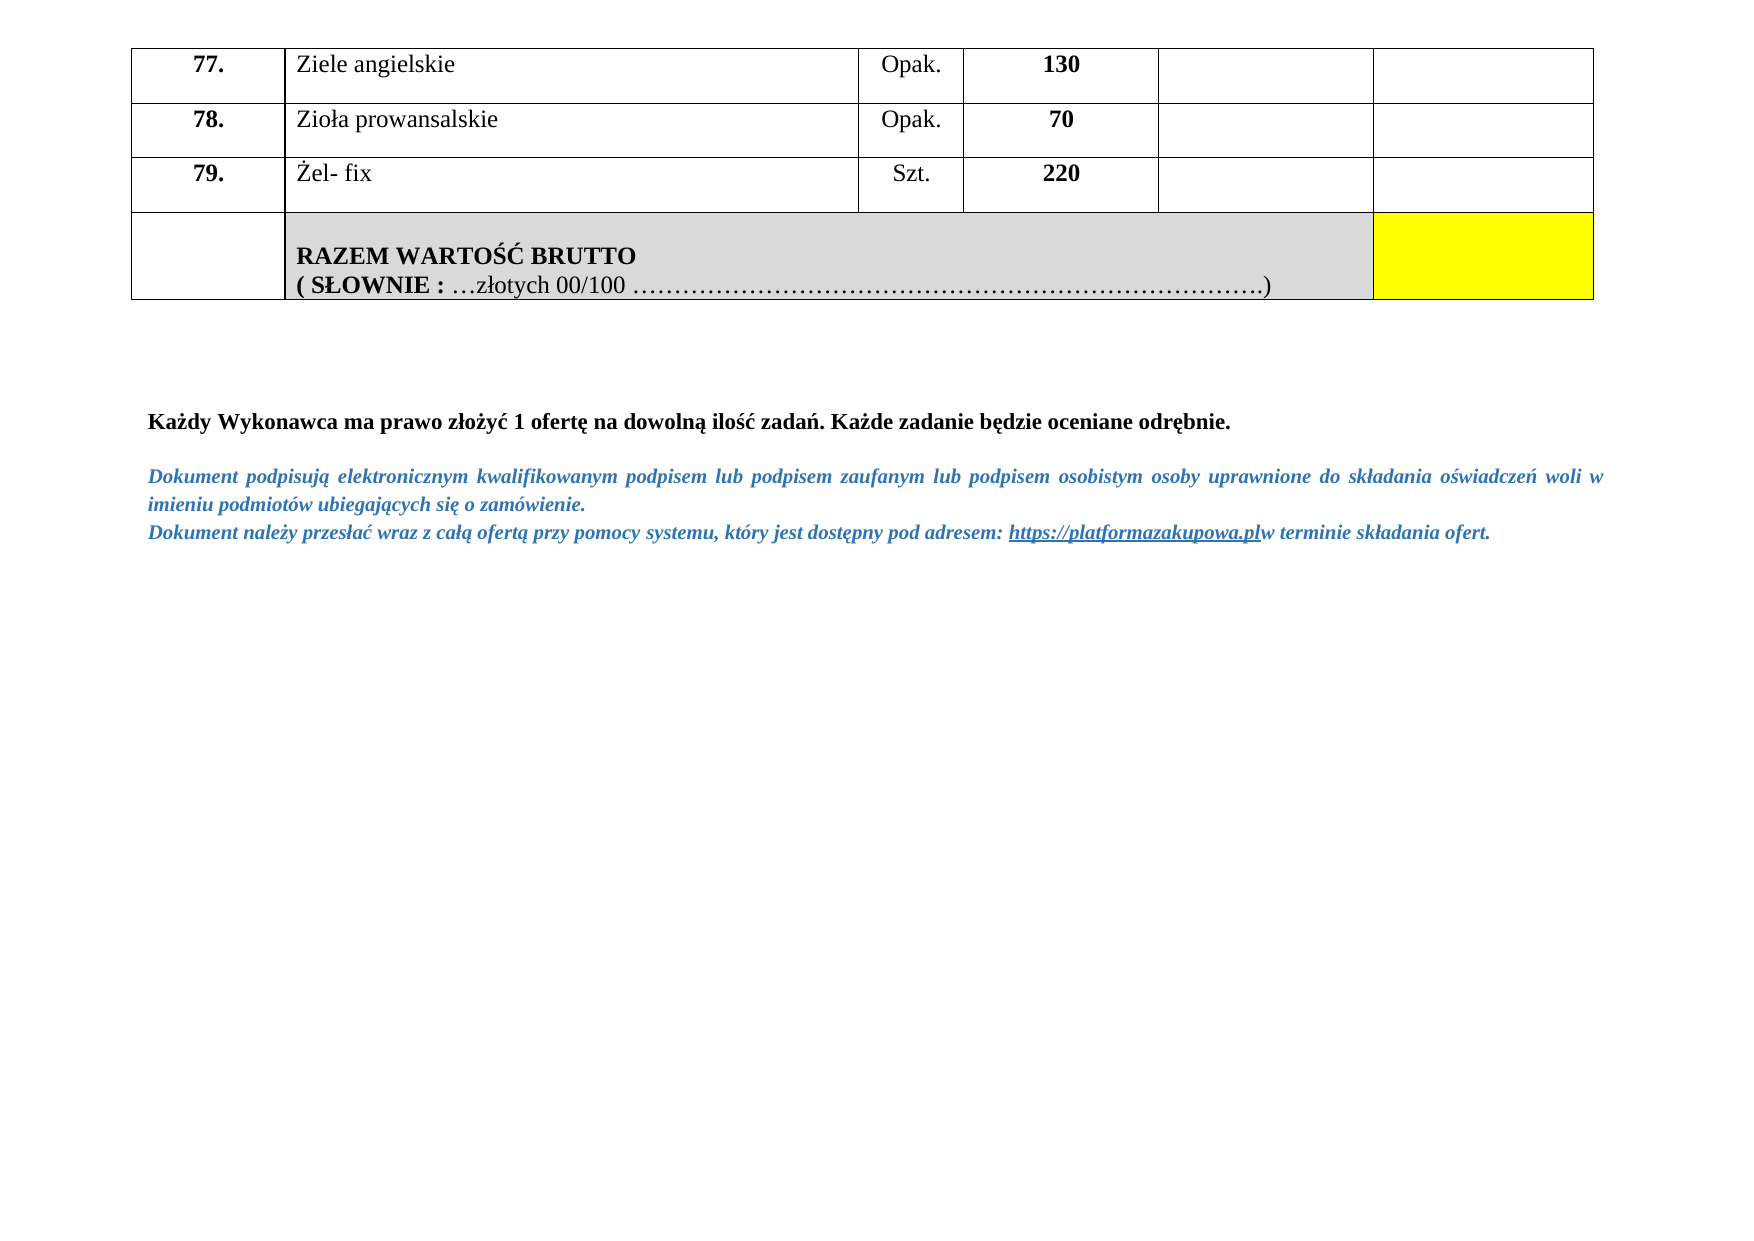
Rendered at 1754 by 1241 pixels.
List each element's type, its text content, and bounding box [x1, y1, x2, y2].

table_cell [132, 213, 284, 299]
table_cell Ziele angielskie [286, 49, 858, 103]
table_cell 77. [132, 49, 284, 103]
table_cell 70 [964, 104, 1158, 157]
table_cell [1374, 158, 1593, 212]
text Każdy Wykonawca ma prawo złożyć 1 ofertę na dowolną ilość zadań. Każde zadanie będzie oceniane odrębnie. [148, 408, 1606, 434]
table_cell 78. [132, 104, 284, 157]
table_cell Opak. [859, 104, 963, 157]
table_cell 79. [132, 158, 284, 212]
table_cell 130 [964, 49, 1158, 103]
table_cell Zioła prowansalskie [286, 104, 858, 157]
table_cell Żel- fix [286, 158, 858, 212]
table_cell RAZEM WARTOŚĆ BRUTTO ( SŁOWNIE : …złotych 00/100 ………………………………………………………………….) [286, 213, 1373, 299]
table_cell [1159, 49, 1373, 103]
table_cell Szt. [859, 158, 963, 212]
table_cell [1159, 158, 1373, 212]
table_cell 220 [964, 158, 1158, 212]
table_cell [1374, 104, 1593, 157]
text Dokument należy przesłać wraz z całą ofertą przy pomocy systemu, który jest dostępny pod adresem: https://platformazakupowa.plw terminie składania ofert. [148, 519, 1606, 544]
table_cell [1374, 49, 1593, 103]
table_cell Opak. [859, 49, 963, 103]
table_cell [1374, 213, 1593, 299]
text Dokument podpisują elektronicznym kwalifikowanym podpisem lub podpisem zaufanym lub podpisem osobistym osoby uprawnione do składania oświadczeń woli w imieniu podmiotów ubiegających się o zamówienie. [148, 464, 1606, 516]
table_cell [1159, 104, 1373, 157]
